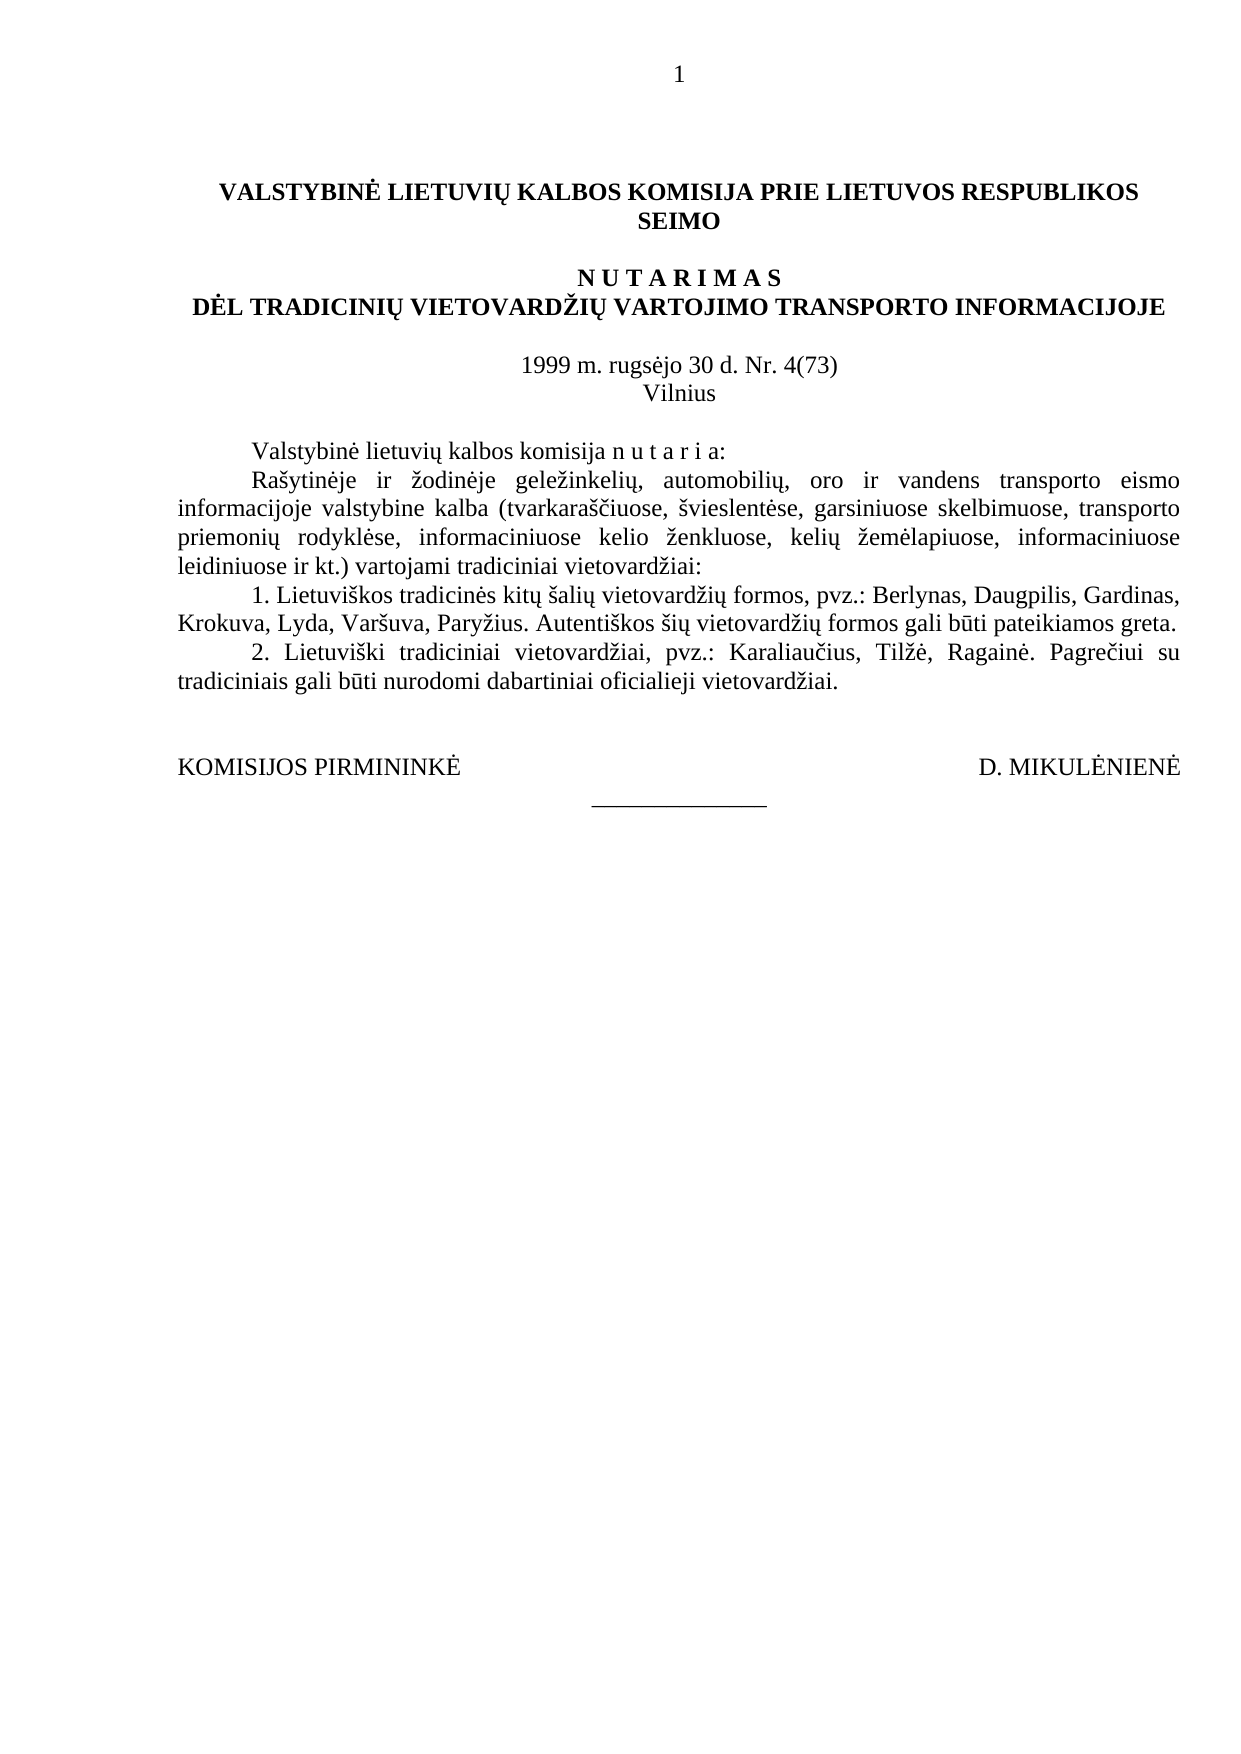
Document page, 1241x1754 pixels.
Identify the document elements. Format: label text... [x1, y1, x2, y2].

text KOMISIJOS PIRMININKĖ D. MIKULĖNIENĖ [177, 752, 1181, 781]
text 1999 m. rugsėjo 30 d. Nr. 4(73) [177, 350, 1181, 378]
text Rašytinėje ir žodinėje geležinkelių, automobilių, oro ir vandens transporto eismo informacijoje valstybine kalba (tvarkaraščiuose, švieslentėse, garsiniuose skelbimuose, transporto priemonių rodyklėse, informaciniuose kelio ženkluose, kelių žemėlapiuose, informaciniuose leidiniuose ir kt.) vartojami tradiciniai vietovardžiai: [177, 465, 1181, 580]
text Valstybinė lietuvių kalbos komisija nutaria: [177, 436, 1181, 465]
text Vilnius [177, 378, 1181, 407]
text VALSTYBINĖ LIETUVIŲ KALBOS KOMISIJA PRIE LIETUVOS RESPUBLIKOS SEIMO [177, 177, 1181, 235]
text 1. Lietuviškos tradicinės kitų šalių vietovardžių formos, pvz.: Berlynas, Daugpilis, Gardinas, Krokuva, Lyda, Varšuva, Paryžius. Autentiškos šių vietovardžių formos gali būti pateikiamos greta. [177, 580, 1181, 637]
text N U T A R I M A S [177, 263, 1181, 292]
text DĖL TRADICINIŲ VIETOVARDŽIŲ VARTOJIMO TRANSPORTO INFORMACIJOJE [177, 292, 1181, 321]
text 2. Lietuviški tradiciniai vietovardžiai, pvz.: Karaliaučius, Tilžė, Ragainė. Pagrečiui su tradiciniais gali būti nurodomi dabartiniai oficialieji vietovardžiai. [177, 637, 1181, 695]
text ______________ [177, 781, 1181, 810]
